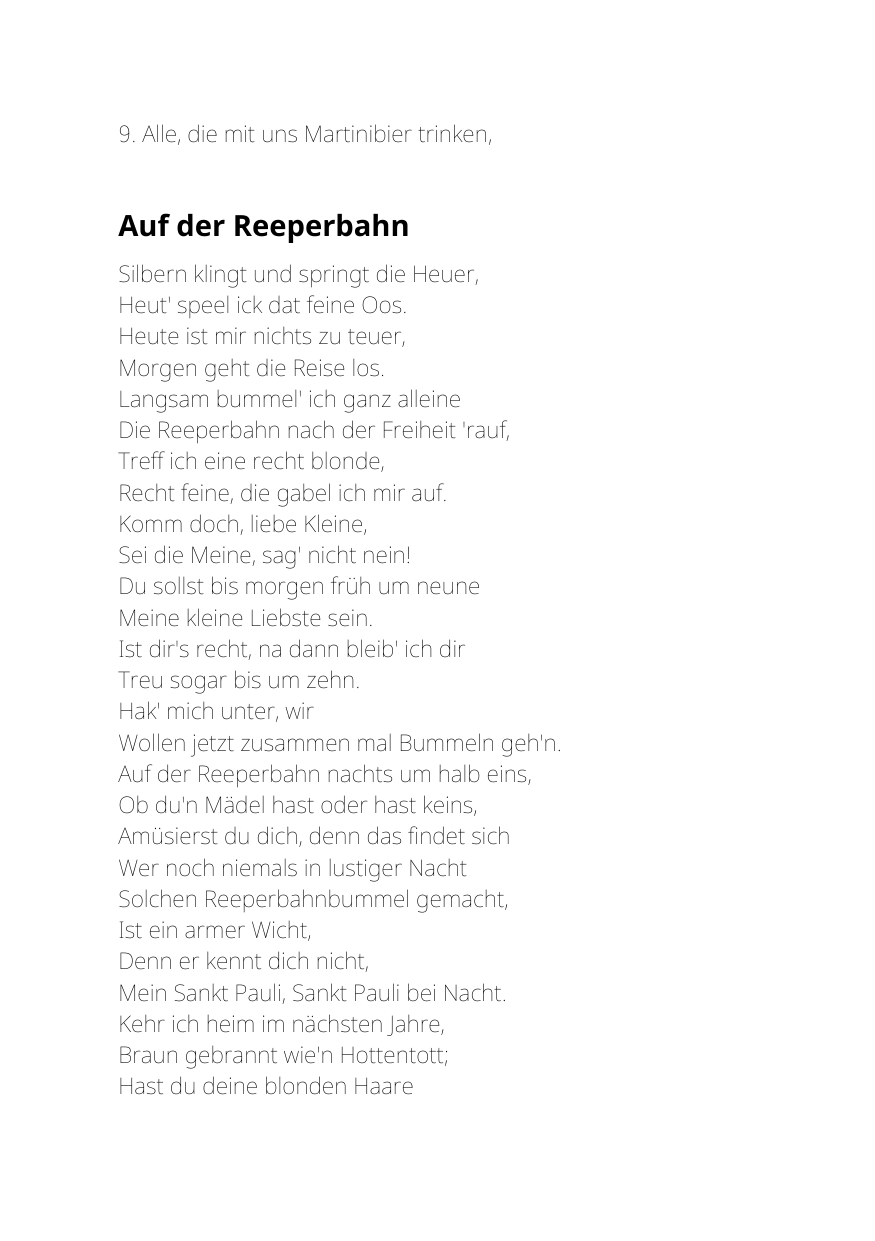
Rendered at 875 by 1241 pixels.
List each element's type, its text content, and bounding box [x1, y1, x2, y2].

text Kehr ich heim im nächsten Jahre, Braun gebrannt wie'n Hottentott; Hast du deine blonden Haare [118, 1008, 756, 1102]
text 9. Alle, die mit uns Martinibier trinken, [118, 118, 756, 149]
text Silbern klingt und springt die Heuer, Heut' speel ick dat feine Oos. Heute ist mir nichts zu teuer, Morgen geht die Reise los. Langsam bummel' ich ganz alleine Die Reeperbahn nach der Freiheit 'rauf, Treff ich eine recht blonde, Recht feine, die gabel ich mir auf. Komm doch, liebe Kleine, Sei die Meine, sag' nicht nein! Du sollst bis morgen früh um neune Meine kleine Liebste sein. Ist dir's recht, na dann bleib' ich dir Treu sogar bis um zehn. Hak' mich unter, wir Wollen jetzt zusammen mal Bummeln geh'n. [118, 258, 756, 758]
subtitle Auf der Reeperbahn [118, 206, 756, 245]
text Auf der Reeperbahn nachts um halb eins, Ob du'n Mädel hast oder hast keins, Amüsierst du dich, denn das findet sich Wer noch niemals in lustiger Nacht Solchen Reeperbahnbummel gemacht, Ist ein armer Wicht, Denn er kennt dich nicht, Mein Sankt Pauli, Sankt Pauli bei Nacht. [118, 758, 756, 1008]
